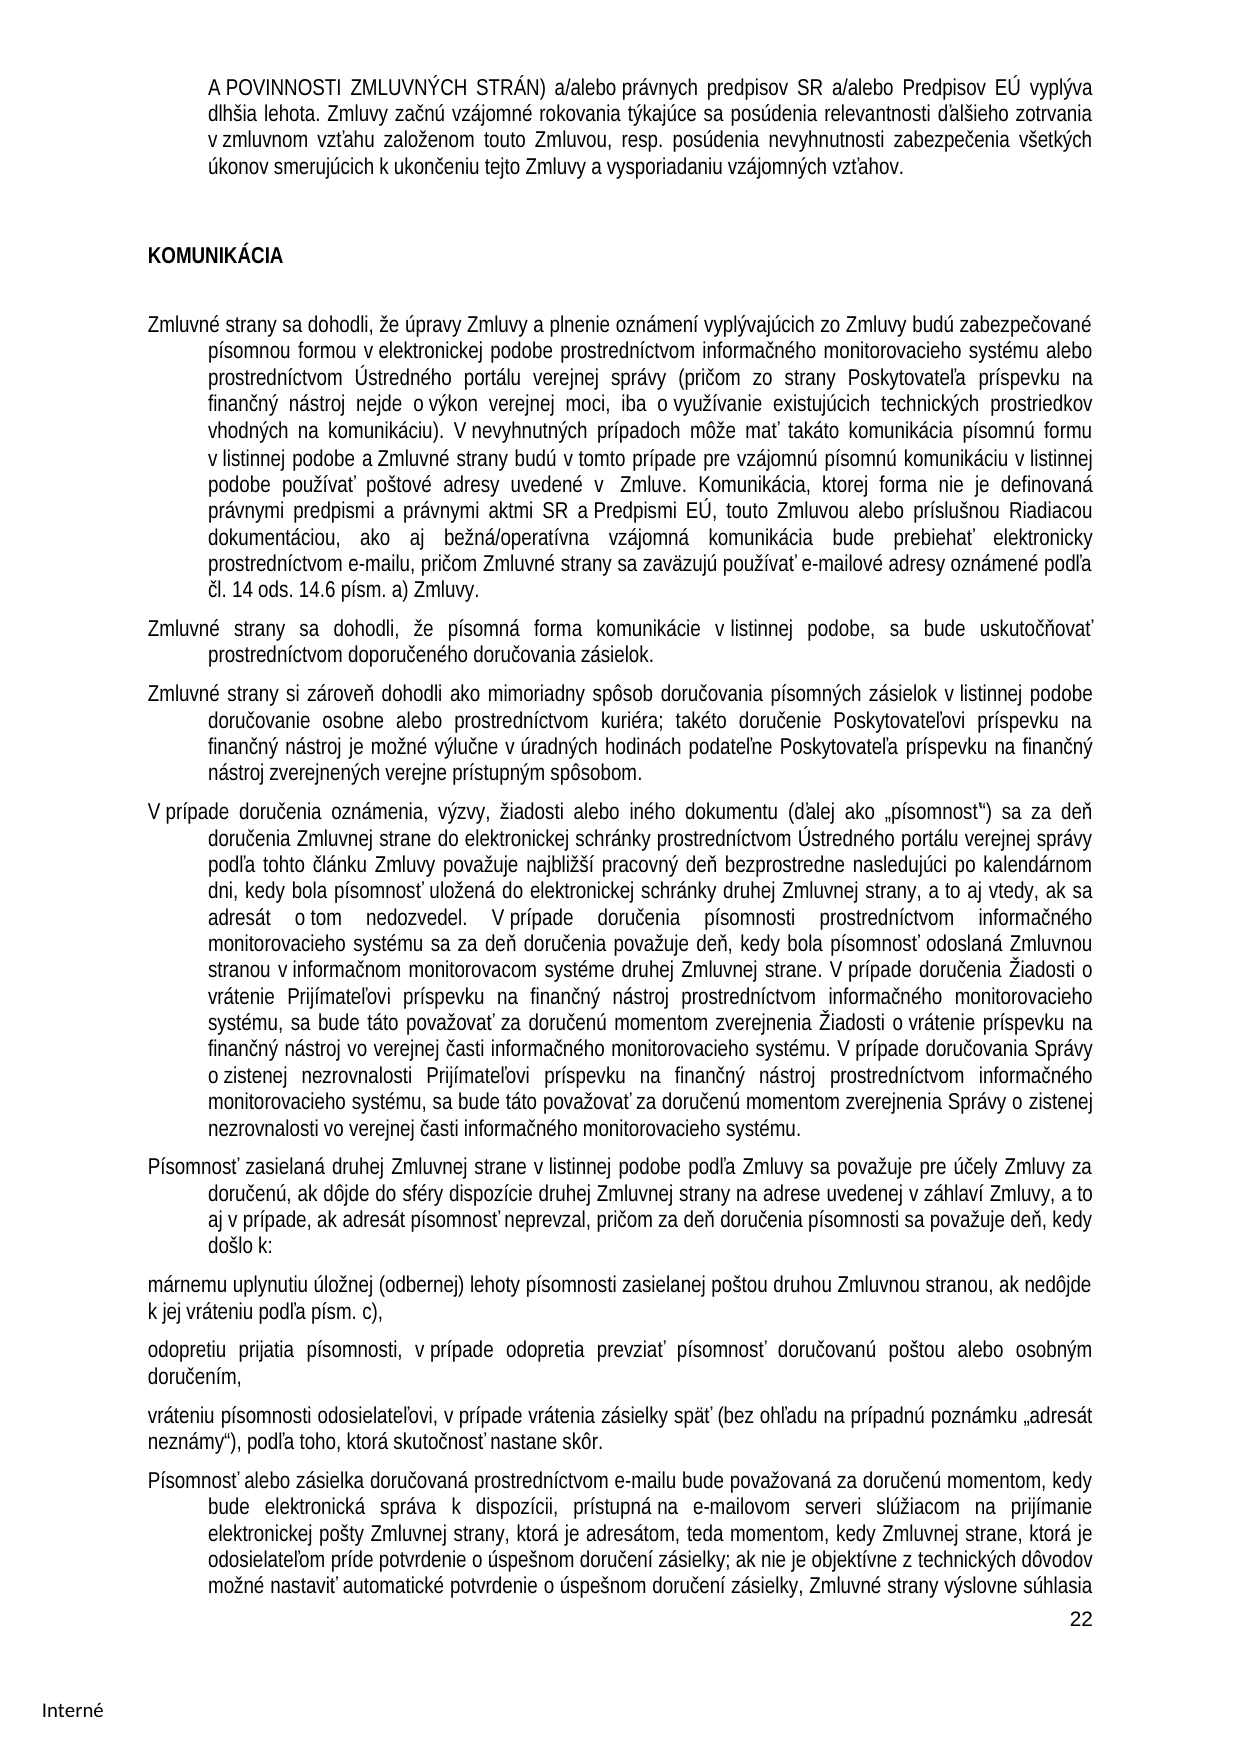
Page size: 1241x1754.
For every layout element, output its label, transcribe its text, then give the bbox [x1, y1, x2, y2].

subtitle KOMUNIKÁCIA [148, 242, 1093, 268]
subtitle vráteniu písomnosti odosielateľovi, v prípade vrátenia zásielky späť (bez ohľadu na prípadnú poznámku „adresát neznámy“), podľa toho, ktorá skutočnosť nastane skôr. [148, 1402, 1093, 1454]
subtitle Písomnosť zasielaná druhej Zmluvnej strane v listinnej podobe podľa Zmluvy sa považuje pre účely Zmluvy za doručenú, ak dôjde do sféry dispozície druhej Zmluvnej strany na adrese uvedenej v záhlaví Zmluvy, a to aj v prípade, ak adresát písomnosť neprevzal, pričom za deň doručenia písomnosti sa považuje deň, kedy došlo k: [148, 1153, 1093, 1259]
subtitle odopretiu prijatia písomnosti, v prípade odopretia prevziať písomnosť doručovanú poštou alebo osobným doručením, [148, 1336, 1093, 1389]
subtitle Písomnosť alebo zásielka doručovaná prostredníctvom e-mailu bude považovaná za doručenú momentom, kedy bude elektronická správa k dispozícii, prístupná na e-mailovom serveri slúžiacom na prijímanie elektronickej pošty Zmluvnej strany, ktorá je adresátom, teda momentom, kedy Zmluvnej strane, ktorá je odosielateľom príde potvrdenie o úspešnom doručení zásielky; ak nie je objektívne z technických dôvodov možné nastaviť automatické potvrdenie o úspešnom doručení zásielky, Zmluvné strany výslovne súhlasia [148, 1467, 1093, 1599]
subtitle Zmluvné strany sa dohodli, že úpravy Zmluvy a plnenie oznámení vyplývajúcich zo Zmluvy budú zabezpečované písomnou formou v elektronickej podobe prostredníctvom informačného monitorovacieho systému alebo prostredníctvom Ústredného portálu verejnej správy (pričom zo strany Poskytovateľa príspevku na finančný nástroj nejde o výkon verejnej moci, iba o využívanie existujúcich technických prostriedkov vhodných na komunikáciu). V nevyhnutných prípadoch môže mať takáto komunikácia písomnú formu v listinnej podobe a Zmluvné strany budú v tomto prípade pre vzájomnú písomnú komunikáciu v listinnej podobe používať poštové adresy uvedené v Zmluve. Komunikácia, ktorej forma nie je definovaná právnymi predpismi a právnymi aktmi SR a Predpismi EÚ, touto Zmluvou alebo príslušnou Riadiacou dokumentáciou, ako aj bežná/operatívna vzájomná komunikácia bude prebiehať elektronicky prostredníctvom e-mailu, pričom Zmluvné strany sa zaväzujú používať e-mailové adresy oznámené podľa čl. 14 ods. 14.6 písm. a) Zmluvy. [148, 311, 1093, 603]
subtitle V prípade doručenia oznámenia, výzvy, žiadosti alebo iného dokumentu (ďalej ako „písomnosť“) sa za deň doručenia Zmluvnej strane do elektronickej schránky prostredníctvom Ústredného portálu verejnej správy podľa tohto článku Zmluvy považuje najbližší pracovný deň bezprostredne nasledujúci po kalendárnom dni, kedy bola písomnosť uložená do elektronickej schránky druhej Zmluvnej strany, a to aj vtedy, ak sa adresát o tom nedozvedel. V prípade doručenia písomnosti prostredníctvom informačného monitorovacieho systému sa za deň doručenia považuje deň, kedy bola písomnosť odoslaná Zmluvnou stranou v informačnom monitorovacom systéme druhej Zmluvnej strane. V prípade doručenia Žiadosti o vrátenie Prijímateľovi príspevku na finančný nástroj prostredníctvom informačného monitorovacieho systému, sa bude táto považovať za doručenú momentom zverejnenia Žiadosti o vrátenie príspevku na finančný nástroj vo verejnej časti informačného monitorovacieho systému. V prípade doručovania Správy o zistenej nezrovnalosti Prijímateľovi príspevku na finančný nástroj prostredníctvom informačného monitorovacieho systému, sa bude táto považovať za doručenú momentom zverejnenia Správy o zistenej nezrovnalosti vo verejnej časti informačného monitorovacieho systému. [148, 798, 1093, 1141]
subtitle márnemu uplynutiu úložnej (odbernej) lehoty písomnosti zasielanej poštou druhou Zmluvnou stranou, ak nedôjde k jej vráteniu podľa písm. c), [148, 1271, 1093, 1324]
subtitle Zmluvné strany sa zaväzujú, že najneskôr 1 rok pred uplynutím doby uvedenej v čl. 13 ods. 13.1 Zmluvy začnú vzájomné rokovania týkajúce sa posúdenia relevantnosti ďalšieho zotrvania v zmluvnom vzťahu založenom touto Zmluvou, resp. posúdenia nevyhnutnosti zabezpečenia všetkých úkonov smerujúcich k ukončeniu tejto Zmluvy a vysporiadaniu vzájomných vzťahov. [148, 74, 1093, 179]
subtitle Zmluvné strany sa dohodli, že písomná forma komunikácie v listinnej podobe, sa bude uskutočňovať prostredníctvom doporučeného doručovania zásielok. [148, 615, 1093, 668]
subtitle Zmluvné strany si zároveň dohodli ako mimoriadny spôsob doručovania písomných zásielok v listinnej podobe doručovanie osobne alebo prostredníctvom kuriéra; takéto doručenie Poskytovateľovi príspevku na finančný nástroj je možné výlučne v úradných hodinách podateľne Poskytovateľa príspevku na finančný nástroj zverejnených verejne prístupným spôsobom. [148, 680, 1093, 786]
